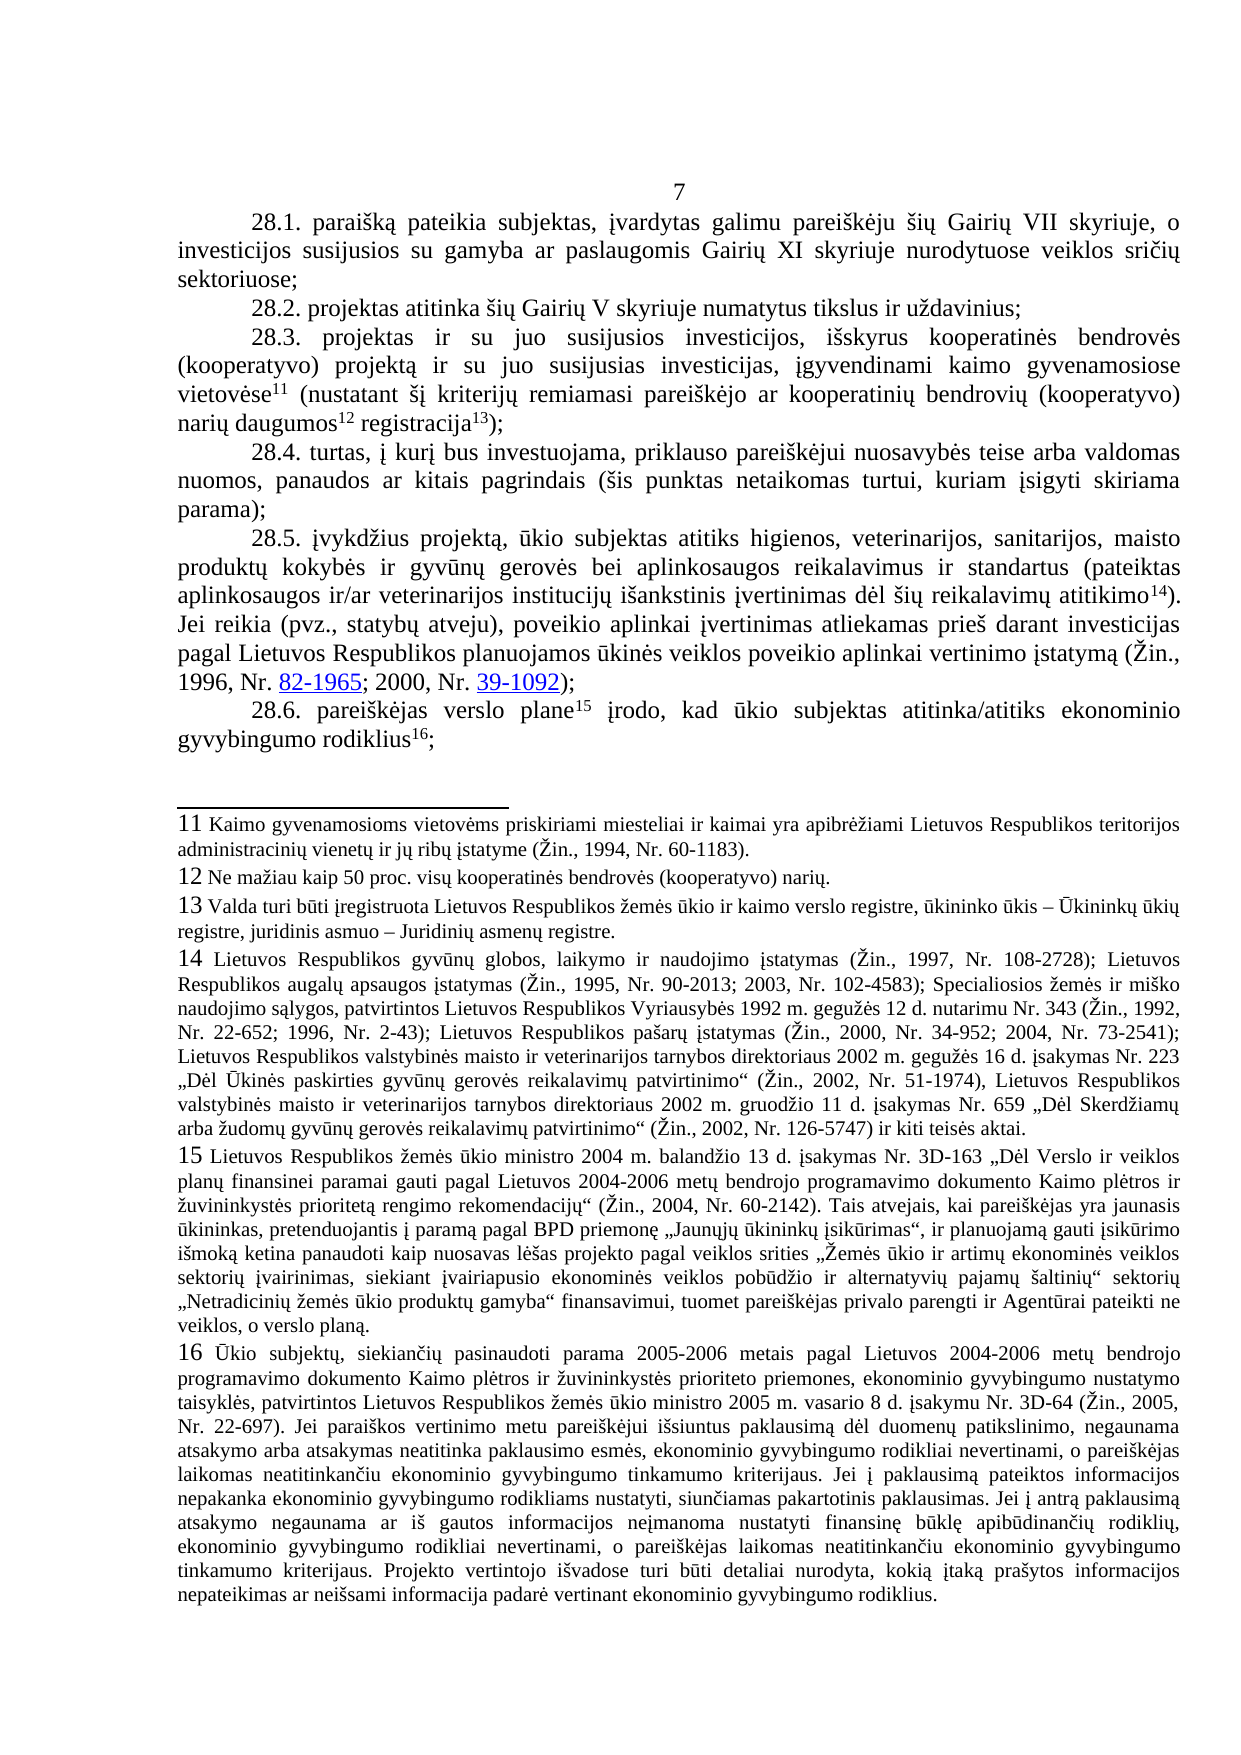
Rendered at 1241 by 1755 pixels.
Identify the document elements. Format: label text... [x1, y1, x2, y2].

text 28.4. turtas, į kurį bus investuojama, priklauso pareiškėjui nuosavybės teise arba valdomas nuomos, panaudos ar kitais pagrindais (šis punktas netaikomas turtui, kuriam įsigyti skiriama parama); [177, 437, 1181, 523]
text 28.1. paraišką pateikia subjektas, įvardytas galimu pareiškėju šių Gairių VII skyriuje, o investicijos susijusios su gamyba ar paslaugomis Gairių XI skyriuje nurodytuose veiklos sričių sektoriuose; [177, 207, 1181, 293]
text Ūkio subjektų, siekiančių pasinaudoti parama 2005-2006 metais pagal Lietuvos 2004-2006 metų bendrojo programavimo dokumento Kaimo plėtros ir žuvininkystės prioriteto priemones, ekonominio gyvybingumo nustatymo taisyklės, patvirtintos Lietuvos Respublikos žemės ūkio ministro 2005 m. vasario 8 d. įsakymu Nr. 3D-64 (Žin., 2005, Nr. 22-697). Jei paraiškos vertinimo metu pareiškėjui išsiuntus paklausimą dėl duomenų patikslinimo, negaunama atsakymo arba atsakymas neatitinka paklausimo esmės, ekonominio gyvybingumo rodikliai nevertinami, o pareiškėjas laikomas neatitinkančiu ekonominio gyvybingumo tinkamumo kriterijaus. Jei į paklausimą pateiktos informacijos nepakanka ekonominio gyvybingumo rodikliams nustatyti, siunčiamas pakartotinis paklausimas. Jei į antrą paklausimą atsakymo negaunama ar iš gautos informacijos neįmanoma nustatyti finansinę būklę apibūdinančių rodiklių, ekonominio gyvybingumo rodikliai nevertinami, o pareiškėjas laikomas neatitinkančiu ekonominio gyvybingumo tinkamumo kriterijaus. Projekto vertintojo išvadose turi būti detaliai nurodyta, kokią įtaką prašytos informacijos nepateikimas ar neišsami informacija padarė vertinant ekonominio gyvybingumo rodiklius. [177, 1337, 1181, 1606]
text 28.3. projektas ir su juo susijusios investicijos, išskyrus kooperatinės bendrovės (kooperatyvo) projektą ir su juo susijusias investicijas, įgyvendinami kaimo gyvenamosiose vietovėse (nustatant šį kriterijų remiamasi pareiškėjo ar kooperatinių bendrovių (kooperatyvo) narių daugumos registracija); [177, 322, 1181, 437]
text Kaimo gyvenamosioms vietovėms priskiriami miesteliai ir kaimai yra apibrėžiami Lietuvos Respublikos teritorijos administracinių vienetų ir jų ribų įstatyme (Žin., 1994, Nr. 60-1183). [177, 808, 1181, 861]
text Lietuvos Respublikos žemės ūkio ministro 2004 m. balandžio 13 d. įsakymas Nr. 3D-163 „Dėl Verslo ir veiklos planų finansinei paramai gauti pagal Lietuvos 2004-2006 metų bendrojo programavimo dokumento Kaimo plėtros ir žuvininkystės prioritetą rengimo rekomendacijų“ (Žin., 2004, Nr. 60-2142). Tais atvejais, kai pareiškėjas yra jaunasis ūkininkas, pretenduojantis į paramą pagal BPD priemonę „Jaunųjų ūkininkų įsikūrimas“, ir planuojamą gauti įsikūrimo išmoką ketina panaudoti kaip nuosavas lėšas projekto pagal veiklos srities „Žemės ūkio ir artimų ekonominės veiklos sektorių įvairinimas, siekiant įvairiapusio ekonominės veiklos pobūdžio ir alternatyvių pajamų šaltinių“ sektorių „Netradicinių žemės ūkio produktų gamyba“ finansavimui, tuomet pareiškėjas privalo parengti ir Agentūrai pateikti ne veiklos, o verslo planą. [177, 1140, 1181, 1337]
text Ne mažiau kaip 50 proc. visų kooperatinės bendrovės (kooperatyvo) narių. [177, 861, 1181, 890]
text 28.6. pareiškėjas verslo plane įrodo, kad ūkio subjektas atitinka/atitiks ekonominio gyvybingumo rodiklius; [177, 695, 1181, 753]
text 28.2. projektas atitinka šių Gairių V skyriuje numatytus tikslus ir uždavinius; [177, 293, 1181, 322]
text 28.5. įvykdžius projektą, ūkio subjektas atitiks higienos, veterinarijos, sanitarijos, maisto produktų kokybės ir gyvūnų gerovės bei aplinkosaugos reikalavimus ir standartus (pateiktas aplinkosaugos ir/ar veterinarijos institucijų išankstinis įvertinimas dėl šių reikalavimų atitikimo). Jei reikia (pvz., statybų atveju), poveikio aplinkai įvertinimas atliekamas prieš darant investicijas pagal Lietuvos Respublikos planuojamos ūkinės veiklos poveikio aplinkai vertinimo įstatymą (Žin., 1996, Nr. 82-1965; 2000, Nr. 39-1092); [177, 523, 1181, 695]
text Valda turi būti įregistruota Lietuvos Respublikos žemės ūkio ir kaimo verslo registre, ūkininko ūkis – Ūkininkų ūkių registre, juridinis asmuo – Juridinių asmenų registre. [177, 890, 1181, 943]
text Lietuvos Respublikos gyvūnų globos, laikymo ir naudojimo įstatymas (Žin., 1997, Nr. 108-2728); Lietuvos Respublikos augalų apsaugos įstatymas (Žin., 1995, Nr. 90-2013; 2003, Nr. 102-4583); Specialiosios žemės ir miško naudojimo sąlygos, patvirtintos Lietuvos Respublikos Vyriausybės 1992 m. gegužės 12 d. nutarimu Nr. 343 (Žin., 1992, Nr. 22-652; 1996, Nr. 2-43); Lietuvos Respublikos pašarų įstatymas (Žin., 2000, Nr. 34-952; 2004, Nr. 73-2541); Lietuvos Respublikos valstybinės maisto ir veterinarijos tarnybos direktoriaus 2002 m. gegužės 16 d. įsakymas Nr. 223 „Dėl Ūkinės paskirties gyvūnų gerovės reikalavimų patvirtinimo“ (Žin., 2002, Nr. 51-1974), Lietuvos Respublikos valstybinės maisto ir veterinarijos tarnybos direktoriaus 2002 m. gruodžio 11 d. įsakymas Nr. 659 „Dėl Skerdžiamų arba žudomų gyvūnų gerovės reikalavimų patvirtinimo“ (Žin., 2002, Nr. 126-5747) ir kiti teisės aktai. [177, 943, 1181, 1140]
